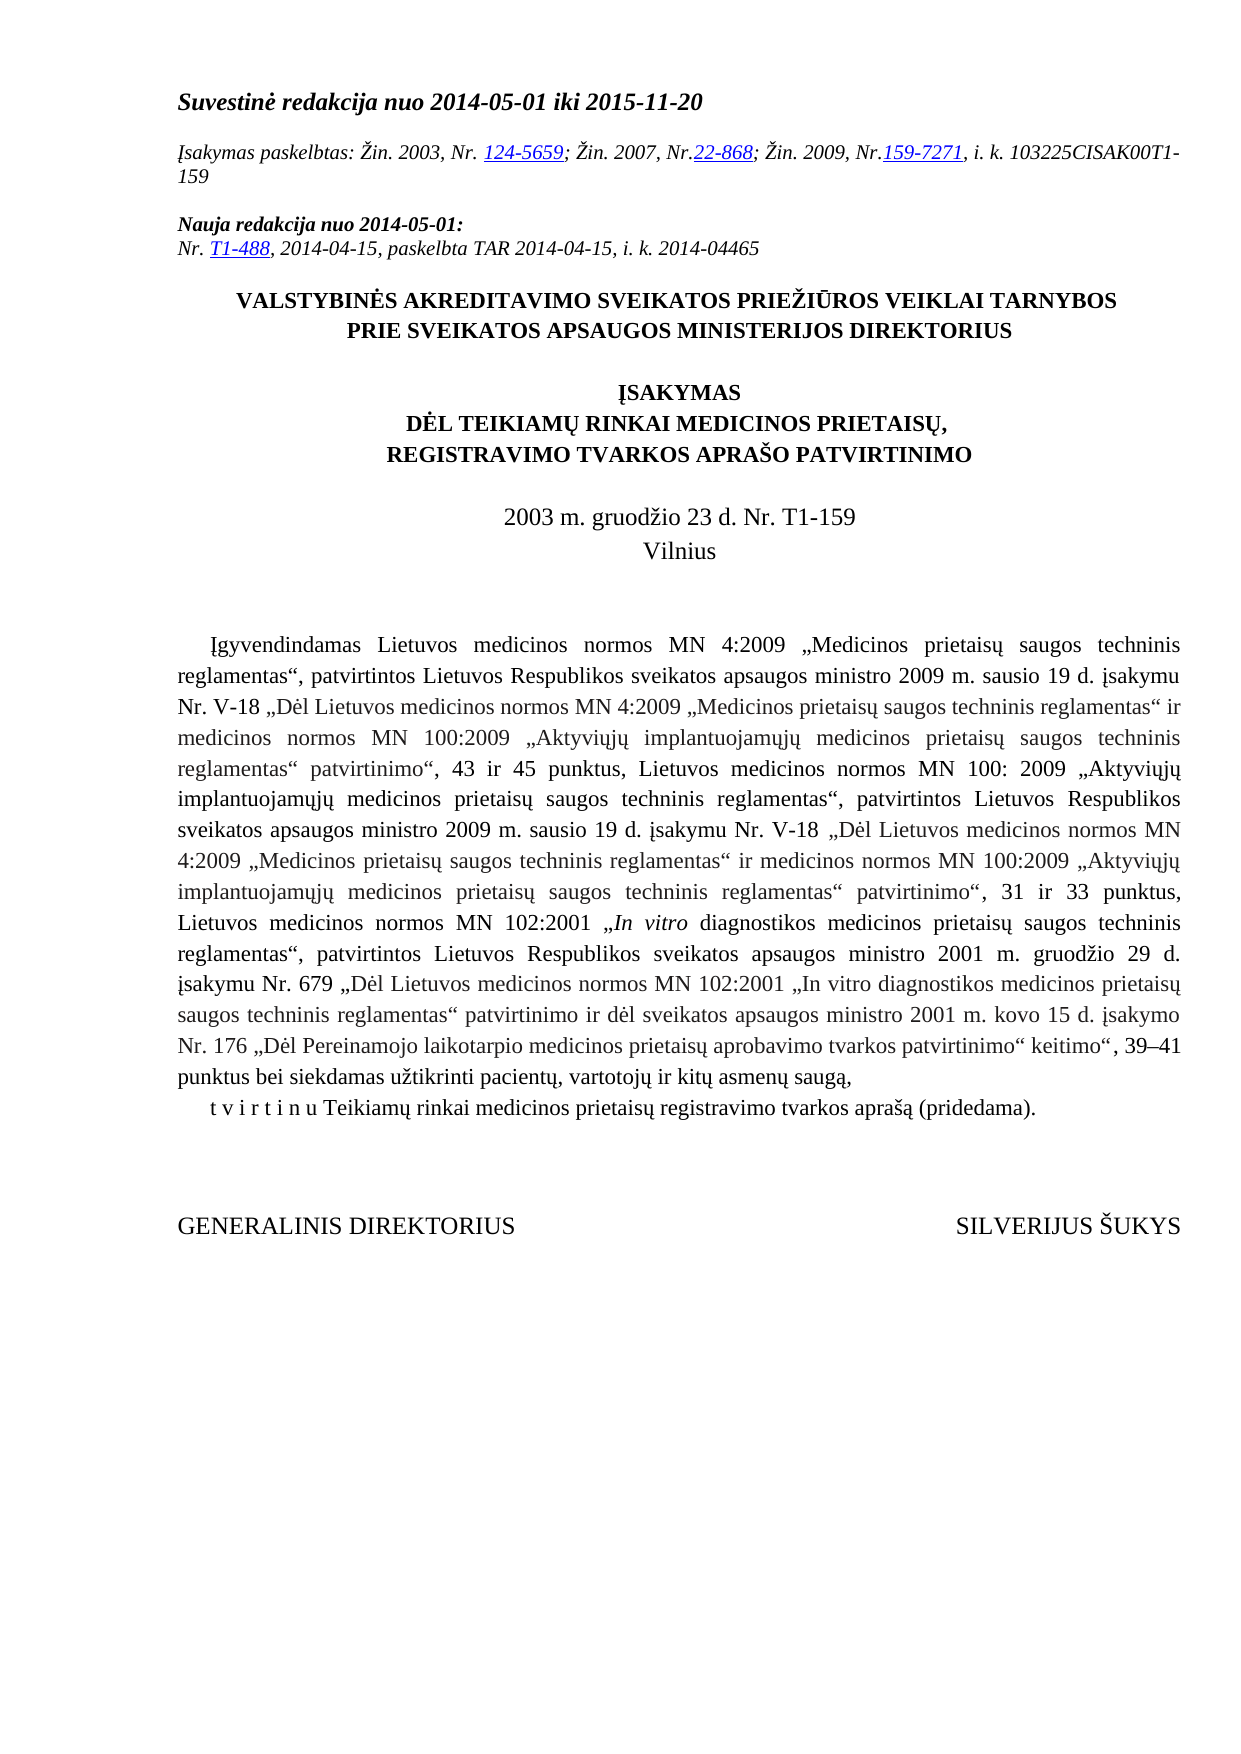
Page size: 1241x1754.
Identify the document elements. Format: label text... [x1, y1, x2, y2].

text Suvestinė redakcija nuo 2014-05-01 iki 2015-11-20 [177, 87, 1182, 116]
text Įsakymas paskelbtas: Žin. 2003, Nr. 124-5659; Žin. 2007, Nr.22-868; Žin. 2009, Nr.159-7271, i. k. 103225CISAK00T1-159 [177, 140, 1182, 188]
text VALSTYBINĖS AKREDITAVIMO SVEIKATOS PRIEŽIŪROS VEIKLAI TARNYBOS PRIE SVEIKATOS APSAUGOS MINISTERIJOS DIREKTORIUS [177, 287, 1182, 344]
text ĮSAKYMAS [177, 379, 1182, 406]
text DĖL teikiamų rinkai medicinos prietaisų, [177, 410, 1182, 436]
text REGISTRAVIMO TVARKOS APRAŠO PATVIRTINIMO [177, 441, 1182, 467]
text Nr. T1-488, 2014-04-15, paskelbta TAR 2014-04-15, i. k. 2014-04465 [177, 236, 1182, 260]
text 2003 m. gruodžio 23 d. Nr. T1-159 [177, 502, 1182, 531]
text Įgyvendindamas Lietuvos medicinos normos MN 4:2009 „Medicinos prietaisų saugos techninis reglamentas“, patvirtintos Lietuvos Respublikos sveikatos apsaugos ministro 2009 m. sausio 19 d. įsakymu Nr. V-18 „Dėl Lietuvos medicinos normos MN 4:2009 „Medicinos prietaisų saugos techninis reglamentas“ ir medicinos normos MN 100:2009 „Aktyviųjų implantuojamųjų medicinos prietaisų saugos techninis reglamentas“ patvirtinimo“, 43 ir 45 punktus, Lietuvos medicinos normos MN 100: 2009 „Aktyviųjų implantuojamųjų medicinos prietaisų saugos techninis reglamentas“, patvirtintos Lietuvos Respublikos sveikatos apsaugos ministro 2009 m. sausio 19 d. įsakymu Nr. V-18 „Dėl Lietuvos medicinos normos MN 4:2009 „Medicinos prietaisų saugos techninis reglamentas“ ir medicinos normos MN 100:2009 „Aktyviųjų implantuojamųjų medicinos prietaisų saugos techninis reglamentas“ patvirtinimo“, 31 ir 33 punktus, Lietuvos medicinos normos MN 102:2001 „In vitro diagnostikos medicinos prietaisų saugos techninis reglamentas“, patvirtintos Lietuvos Respublikos sveikatos apsaugos ministro 2001 m. gruodžio 29 d. įsakymu Nr. 679 „Dėl Lietuvos medicinos normos MN 102:2001 „In vitro diagnostikos medicinos prietaisų saugos techninis reglamentas“ patvirtinimo ir dėl sveikatos apsaugos ministro 2001 m. kovo 15 d. įsakymo Nr. 176 „Dėl Pereinamojo laikotarpio medicinos prietaisų aprobavimo tvarkos patvirtinimo“ keitimo“, 39–41 punktus bei siekdamas užtikrinti pacientų, vartotojų ir kitų asmenų saugą, [177, 631, 1182, 1089]
text Nauja redakcija nuo 2014-05-01: [177, 212, 1182, 236]
text GENERALINIS DIREKTORIUS SILVERIJUS ŠUKYS [177, 1211, 1182, 1239]
text t v i r t i n u Teikiamų rinkai medicinos prietaisų registravimo tvarkos aprašą (pridedama). [177, 1094, 1182, 1120]
text Vilnius [177, 536, 1182, 565]
